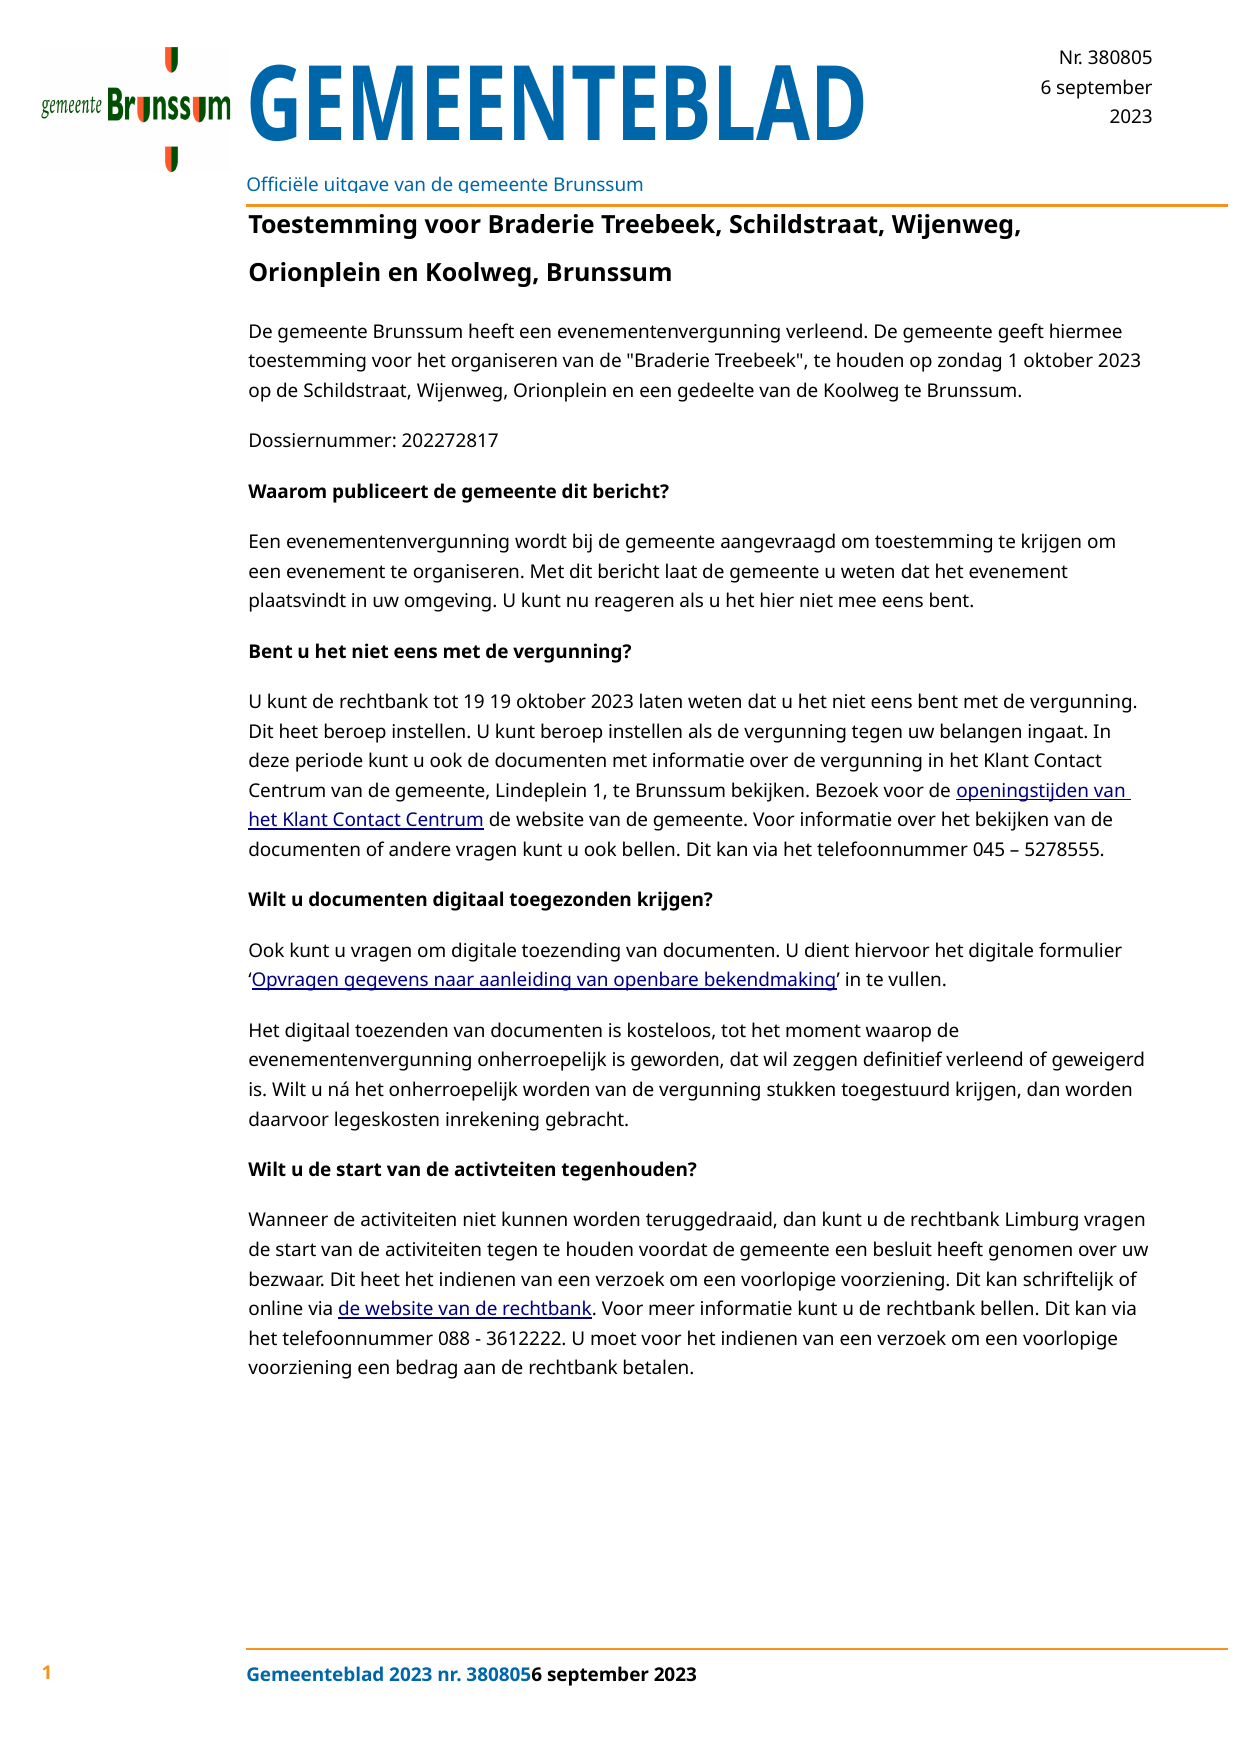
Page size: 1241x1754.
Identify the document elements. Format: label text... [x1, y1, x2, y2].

text Wilt u documenten digitaal toegezonden krijgen? [248, 887, 1152, 912]
text U kunt de rechtbank tot 19 19 oktober 2023 laten weten dat u het niet eens bent met de vergunning. Dit heet beroep instellen. U kunt beroep instellen als de vergunning tegen uw belangen ingaat. In deze periode kunt u ook de documenten met informatie over de vergunning in het Klant Contact Centrum van de gemeente, Lindeplein 1, te Brunssum bekijken. Bezoek voor de openingstijden van het Klant Contact Centrum de website van de gemeente. Voor informatie over het bekijken van de documenten of andere vragen kunt u ook bellen. Dit kan via het telefoonnummer 045 – 5278555. [248, 688, 1152, 862]
text Dossiernummer: 202272817 [248, 427, 1152, 453]
text Wanneer de activiteiten niet kunnen worden teruggedraaid, dan kunt u de rechtbank Limburg vragen de start van de activiteiten tegen te houden voordat de gemeente een besluit heeft genomen over uw bezwaar. Dit heet het indienen van een verzoek om een voorlopige voorziening. Dit kan schriftelijk of online via de website van de rechtbank. Voor meer informatie kunt u de rechtbank bellen. Dit kan via het telefoonnummer 088 - 3612222. U moet voor het indienen van een verzoek om een voorlopige voorziening een bedrag aan de rechtbank betalen. [248, 1207, 1152, 1380]
text Het digitaal toezenden van documenten is kosteloos, tot het moment waarop de evenementenvergunning onherroepelijk is geworden, dat wil zeggen definitief verleend of geweigerd is. Wilt u ná het onherroepelijk worden van de vergunning stukken toegestuurd krijgen, dan worden daarvoor legeskosten inrekening gebracht. [248, 1017, 1152, 1132]
text Bent u het niet eens met de vergunning? [248, 638, 1152, 664]
text Waarom publiceert de gemeente dit bericht? [248, 478, 1152, 504]
text Een evenementenvergunning wordt bij de gemeente aangevraagd om toestemming te krijgen om een evenement te organiseren. Met dit bericht laat de gemeente u weten dat het evenement plaatsvindt in uw omgeving. U kunt nu reageren als u het hier niet mee eens bent. [248, 528, 1152, 613]
picture [41, 47, 231, 172]
text De gemeente Brunssum heeft een evenementenvergunning verleend. De gemeente geeft hiermee toestemming voor het organiseren van de "Braderie Treebeek", te houden op zondag 1 oktober 2023 op de Schildstraat, Wijenweg, Orionplein en een gedeelte van de Koolweg te Brunssum. [248, 318, 1152, 403]
text Toestemming voor Braderie Treebeek, Schildstraat, Wijenweg, Orionplein en Koolweg, Brunssum [248, 207, 1152, 288]
text Ook kunt u vragen om digitale toezending van documenten. U dient hiervoor het digitale formulier ‘Opvragen gegevens naar aanleiding van openbare bekendmaking’ in te vullen. [248, 937, 1152, 992]
text Wilt u de start van de activteiten tegenhouden? [248, 1156, 1152, 1182]
